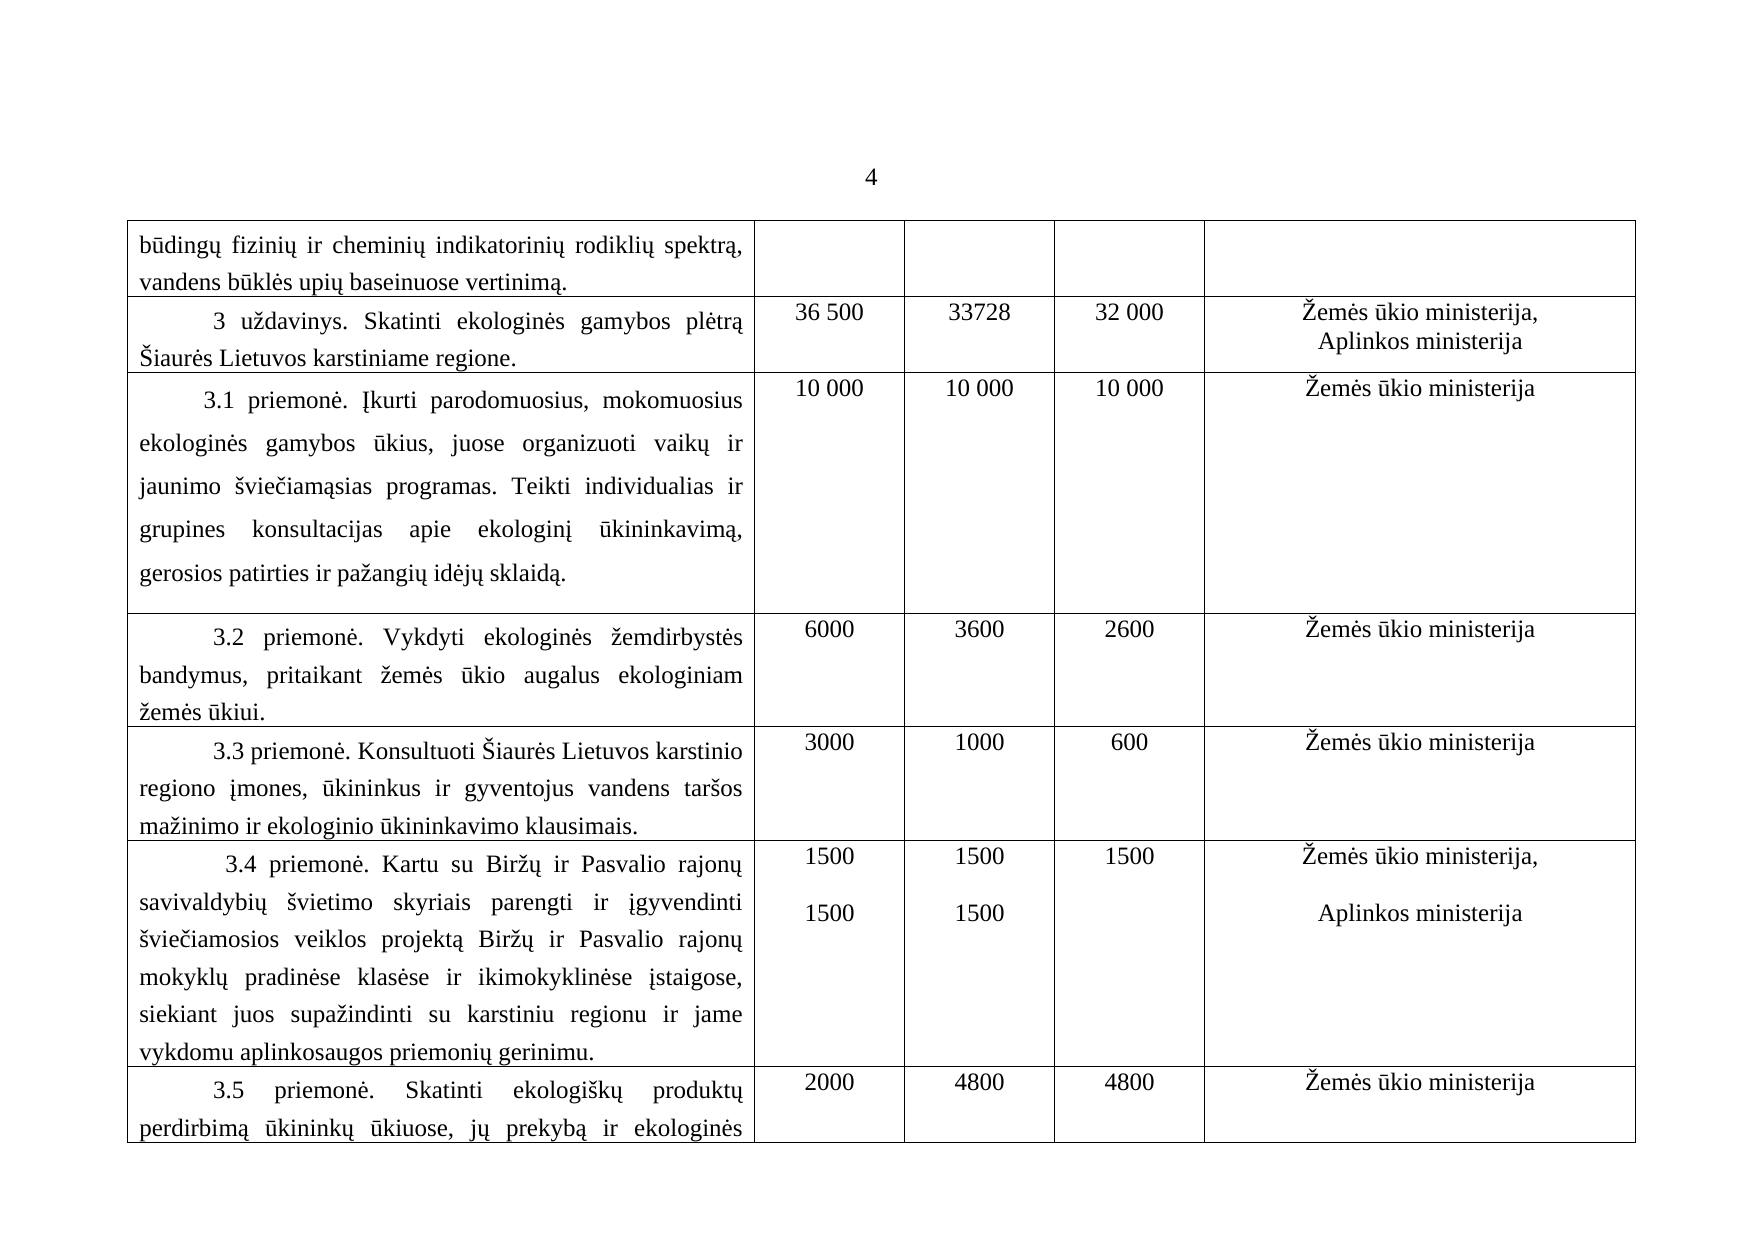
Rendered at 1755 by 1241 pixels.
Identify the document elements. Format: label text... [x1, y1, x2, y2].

table_cell 6000 [755, 614, 904, 726]
table_cell 3 uždavinys. Skatinti ekologinės gamybos plėtrą Šiaurės Lietuvos karstiniame regione. [128, 297, 754, 372]
table_cell 1000 [905, 727, 1054, 840]
table_cell 33728 [905, 297, 1054, 372]
table_cell [755, 221, 904, 296]
table_cell 3.1 priemonė. Įkurti parodomuosius, mokomuosius ekologinės gamybos ūkius, juose organizuoti vaikų ir jaunimo šviečiamąsias programas. Teikti individualias ir grupines konsultacijas apie ekologinį ūkininkavimą, gerosios patirties ir pažangių idėjų sklaidą. [128, 373, 754, 613]
table_cell 10 000 [905, 373, 1054, 613]
table_cell 4800 [1055, 1067, 1204, 1142]
table_cell Žemės ūkio ministerija, Aplinkos ministerija [1205, 297, 1635, 372]
table_cell [905, 221, 1054, 296]
table_cell [1055, 221, 1204, 296]
table_cell Žemės ūkio ministerija [1205, 1067, 1635, 1142]
table_cell būdingų fizinių ir cheminių indikatorinių rodiklių spektrą, vandens būklės upių baseinuose vertinimą. [128, 221, 754, 296]
table_cell Žemės ūkio ministerija [1205, 727, 1635, 840]
table_cell 1500 [1055, 841, 1204, 1066]
table_cell 3.2 priemonė. Vykdyti ekologinės žemdirbystės bandymus, pritaikant žemės ūkio augalus ekologiniam žemės ūkiui. [128, 614, 754, 726]
table_cell 2600 [1055, 614, 1204, 726]
table_cell Žemės ūkio ministerija [1205, 614, 1635, 726]
table_cell 3.5 priemonė. Skatinti ekologiškų produktų perdirbimą ūkininkų ūkiuose, jų prekybą ir ekologinės [128, 1067, 754, 1142]
table_cell Žemės ūkio ministerija, Aplinkos ministerija [1205, 841, 1635, 1066]
table_cell 10 000 [1055, 373, 1204, 613]
table_cell 1500 1500 [755, 841, 904, 1066]
table_cell 3000 [755, 727, 904, 840]
table_cell 1500 1500 [905, 841, 1054, 1066]
table_cell 3.4 priemonė. Kartu su Biržų ir Pasvalio rajonų savivaldybių švietimo skyriais parengti ir įgyvendinti šviečiamosios veiklos projektą Biržų ir Pasvalio rajonų mokyklų pradinėse klasėse ir ikimokyklinėse įstaigose, siekiant juos supažindinti su karstiniu regionu ir jame vykdomu aplinkosaugos priemonių gerinimu. [128, 841, 754, 1066]
table_cell 600 [1055, 727, 1204, 840]
table_cell 4800 [905, 1067, 1054, 1142]
table_cell 2000 [755, 1067, 904, 1142]
table_cell 3.3 priemonė. Konsultuoti Šiaurės Lietuvos karstinio regiono įmones, ūkininkus ir gyventojus vandens taršos mažinimo ir ekologinio ūkininkavimo klausimais. [128, 727, 754, 840]
table_cell 10 000 [755, 373, 904, 613]
table_cell 3600 [905, 614, 1054, 726]
table_cell 32 000 [1055, 297, 1204, 372]
table_cell Žemės ūkio ministerija [1205, 373, 1635, 613]
table_cell 36 500 [755, 297, 904, 372]
table_cell [1205, 221, 1635, 296]
